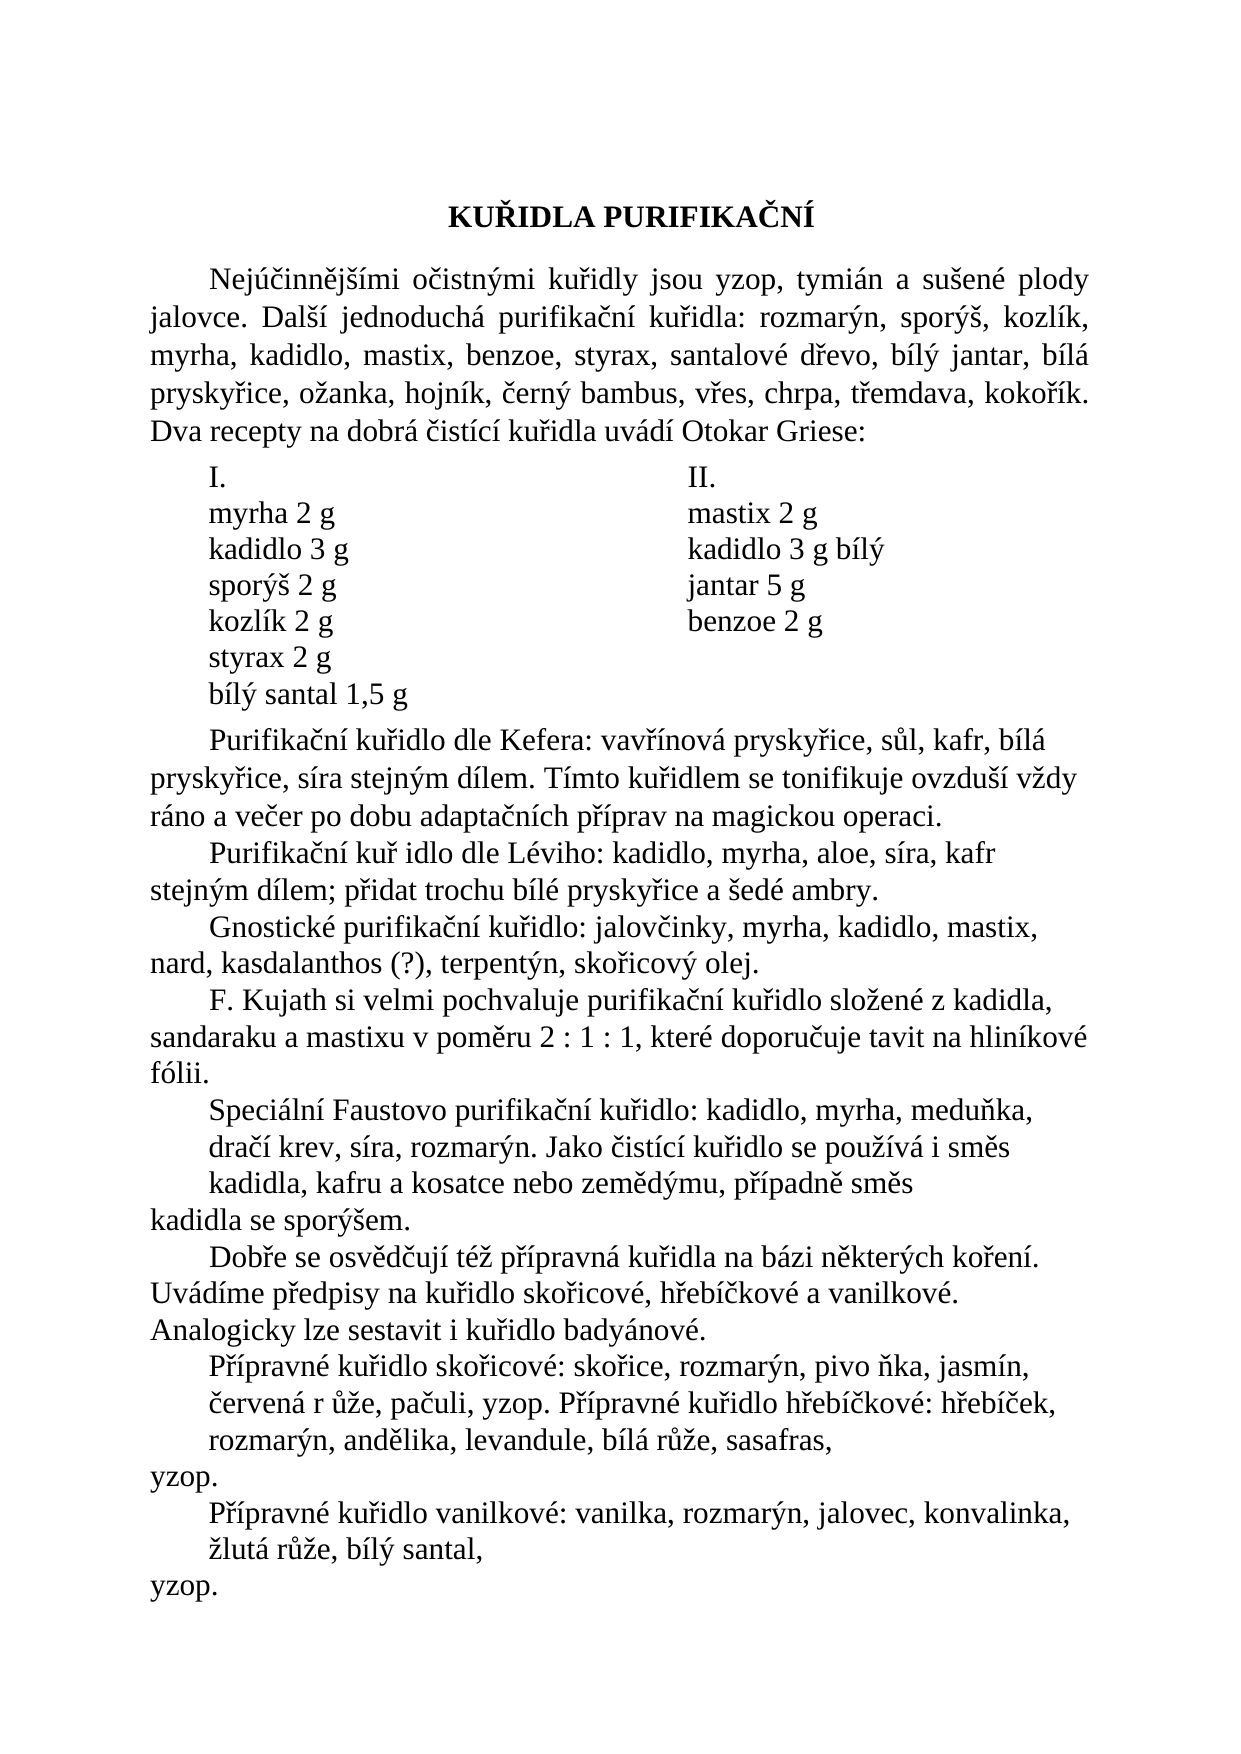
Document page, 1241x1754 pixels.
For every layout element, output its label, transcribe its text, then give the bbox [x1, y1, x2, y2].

text Dobře se osvědčují též přípravná kuřidla na bázi některých koření. Uvádíme předpisy na kuřidlo skořicové, hřebíčkové a vanilkové. Analogicky lze sestavit i kuřidlo badyánové. [150, 1238, 1090, 1347]
text F. Kujath si velmi pochvaluje purifikační kuřidlo složené z kadidla, sandaraku a mastixu v poměru 2 : 1 : 1, které doporučuje tavit na hliníkové fólii. [150, 981, 1090, 1091]
text bílý santal 1,5 g [208, 675, 416, 711]
text Přípravné kuřidlo vanilkové: vanilka, rozmarýn, jalovec, konvalinka, žlutá růže, bílý santal, [208, 1494, 1090, 1566]
text II. mastix 2 g kadidlo 3 g bílý jantar 5 g benzoe 2 g [687, 459, 898, 638]
text kadidla se sporýšem. [150, 1201, 1090, 1237]
text Purifikační kuř idlo dle Léviho: kadidlo, myrha, aloe, síra, kafr stejným dílem; přidat trochu bílé pryskyřice a šedé ambry. [150, 835, 1090, 907]
text Nejúčinnějšími očistnými kuřidly jsou yzop, tymián a sušené plody jalovce. Další jednoduchá purifikační kuřidla: rozmarýn, sporýš, kozlík, myrha, kadidlo, mastix, benzoe, styrax, santalové dřevo, bílý jantar, bílá pryskyřice, ožanka, hojník, černý bambus, vřes, chrpa, třemdava, kokořík. Dva recepty na dobrá čistící kuřidla uvádí Otokar Griese: [150, 261, 1090, 449]
text I. myrha 2 g kadidlo 3 g sporýš 2 g kozlík 2 g styrax 2 g [208, 459, 416, 674]
text Purifikační kuřidlo dle Kefera: vavřínová pryskyřice, sůl, kafr, bílá pryskyřice, síra stejným dílem. Tímto kuřidlem se tonifikuje ovzduší vždy ráno a večer po dobu adaptačních příprav na magickou operaci. [150, 721, 1090, 833]
text yzop. [150, 1567, 1090, 1603]
text Gnostické purifikační kuřidlo: jalovčinky, myrha, kadidlo, mastix, nard, kasdalanthos (?), terpentýn, skořicový olej. [150, 908, 1090, 981]
text Přípravné kuřidlo skořicové: skořice, rozmarýn, pivo ňka, jasmín, červená r ůže, pačuli, yzop. Přípravné kuřidlo hřebíčkové: hřebíček, rozmarýn, andělika, levandule, bílá růže, sasafras, [208, 1348, 1090, 1457]
text KUŘIDLA PURIFIKAČNÍ [448, 198, 1090, 234]
text Speciální Faustovo purifikační kuřidlo: kadidlo, myrha, meduňka, dračí krev, síra, rozmarýn. Jako čistící kuřidlo se používá i směs kadidla, kafru a kosatce nebo zemědýmu, případně směs [208, 1091, 1090, 1200]
text yzop. [150, 1458, 1090, 1493]
